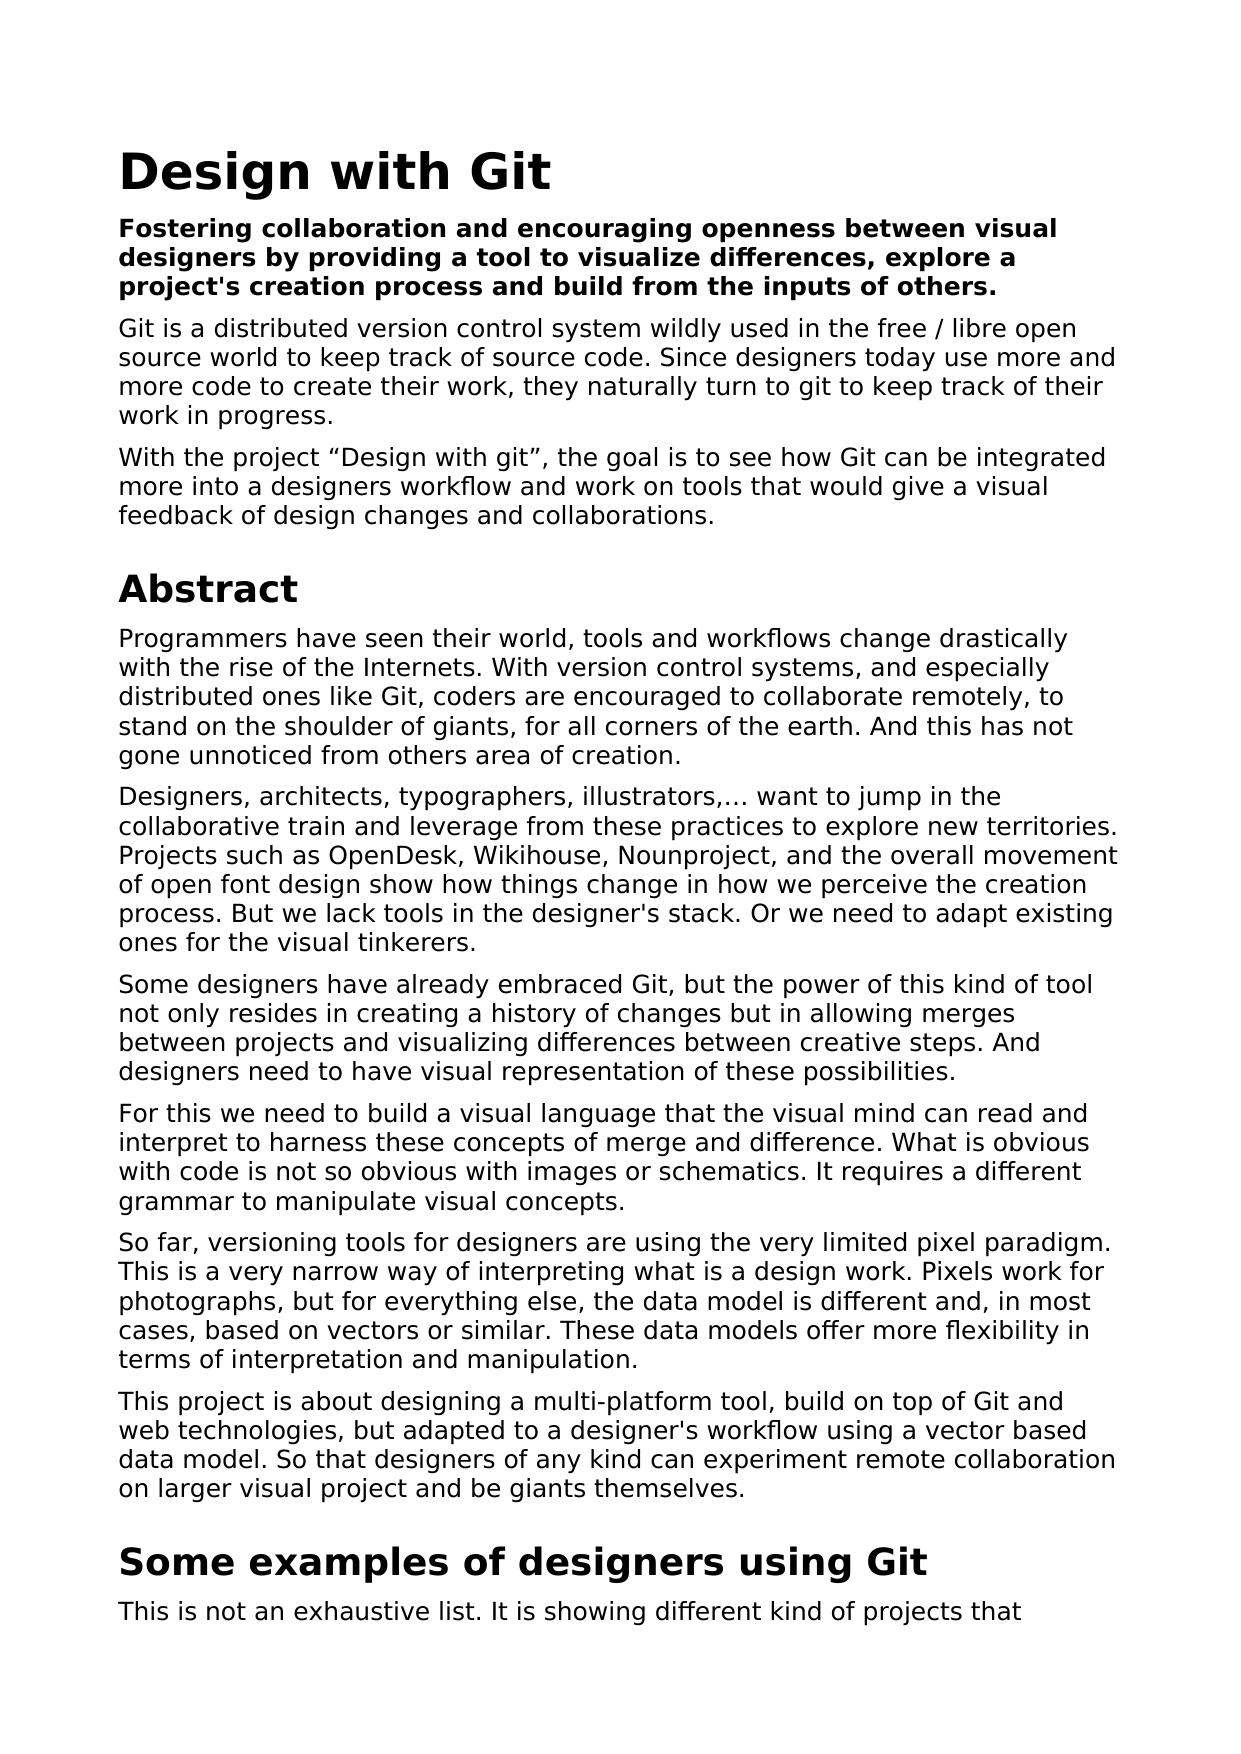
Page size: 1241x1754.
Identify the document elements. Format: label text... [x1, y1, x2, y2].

text Designers, architects, typographers, illustrators,… want to jump in the collaborative train and leverage from these practices to explore new territories. Projects such as OpenDesk, Wikihouse, Nounproject, and the overall movement of open font design show how things change in how we perceive the creation process. But we lack tools in the designer's stack. Or we need to adapt existing ones for the visual tinkerers. [118, 782, 1122, 957]
text Programmers have seen their world, tools and workflows change drastically with the rise of the Internets. With version control systems, and especially distributed ones like Git, coders are encouraged to collaborate remotely, to stand on the shoulder of giants, for all corners of the earth. And this has not gone unnoticed from others area of creation. [118, 624, 1122, 770]
text This project is about designing a multi-platform tool, build on top of Git and web technologies, but adapted to a designer's workflow using a vector based data model. So that designers of any kind can experiment remote collaboration on larger visual project and be giants themselves. [118, 1387, 1122, 1503]
text With the project “Design with git”, the goal is to see how Git can be integrated more into a designers workflow and work on tools that would give a visual feedback of design changes and collaborations. [118, 443, 1122, 531]
subtitle Design with Git [118, 143, 1122, 201]
text Git is a distributed version control system wildly used in the free / libre open source world to keep track of source code. Since designers today use more and more code to create their work, they naturally turn to git to keep track of their work in progress. [118, 314, 1122, 431]
subtitle Some examples of designers using Git [118, 1541, 1122, 1584]
text This is not an exhaustive list. It is showing different kind of projects that [118, 1597, 1122, 1626]
text So far, versioning tools for designers are using the very limited pixel paradigm. This is a very narrow way of interpreting what is a design work. Pixels work for photographs, but for everything else, the data model is different and, in most cases, based on vectors or similar. These data models offer more flexibility in terms of interpretation and manipulation. [118, 1228, 1122, 1374]
text Some designers have already embraced Git, but the power of this kind of tool not only resides in creating a history of changes but in allowing merges between projects and visualizing differences between creative steps. And designers need to have visual representation of these possibilities. [118, 970, 1122, 1087]
text Fostering collaboration and encouraging openness between visual designers by providing a tool to visualize differences, explore a project's creation process and build from the inputs of others. [118, 214, 1122, 301]
subtitle Abstract [118, 568, 1122, 612]
text For this we need to build a visual language that the visual mind can read and interpret to harness these concepts of merge and difference. What is obvious with code is not so obvious with images or schematics. It requires a different grammar to manipulate visual concepts. [118, 1099, 1122, 1216]
